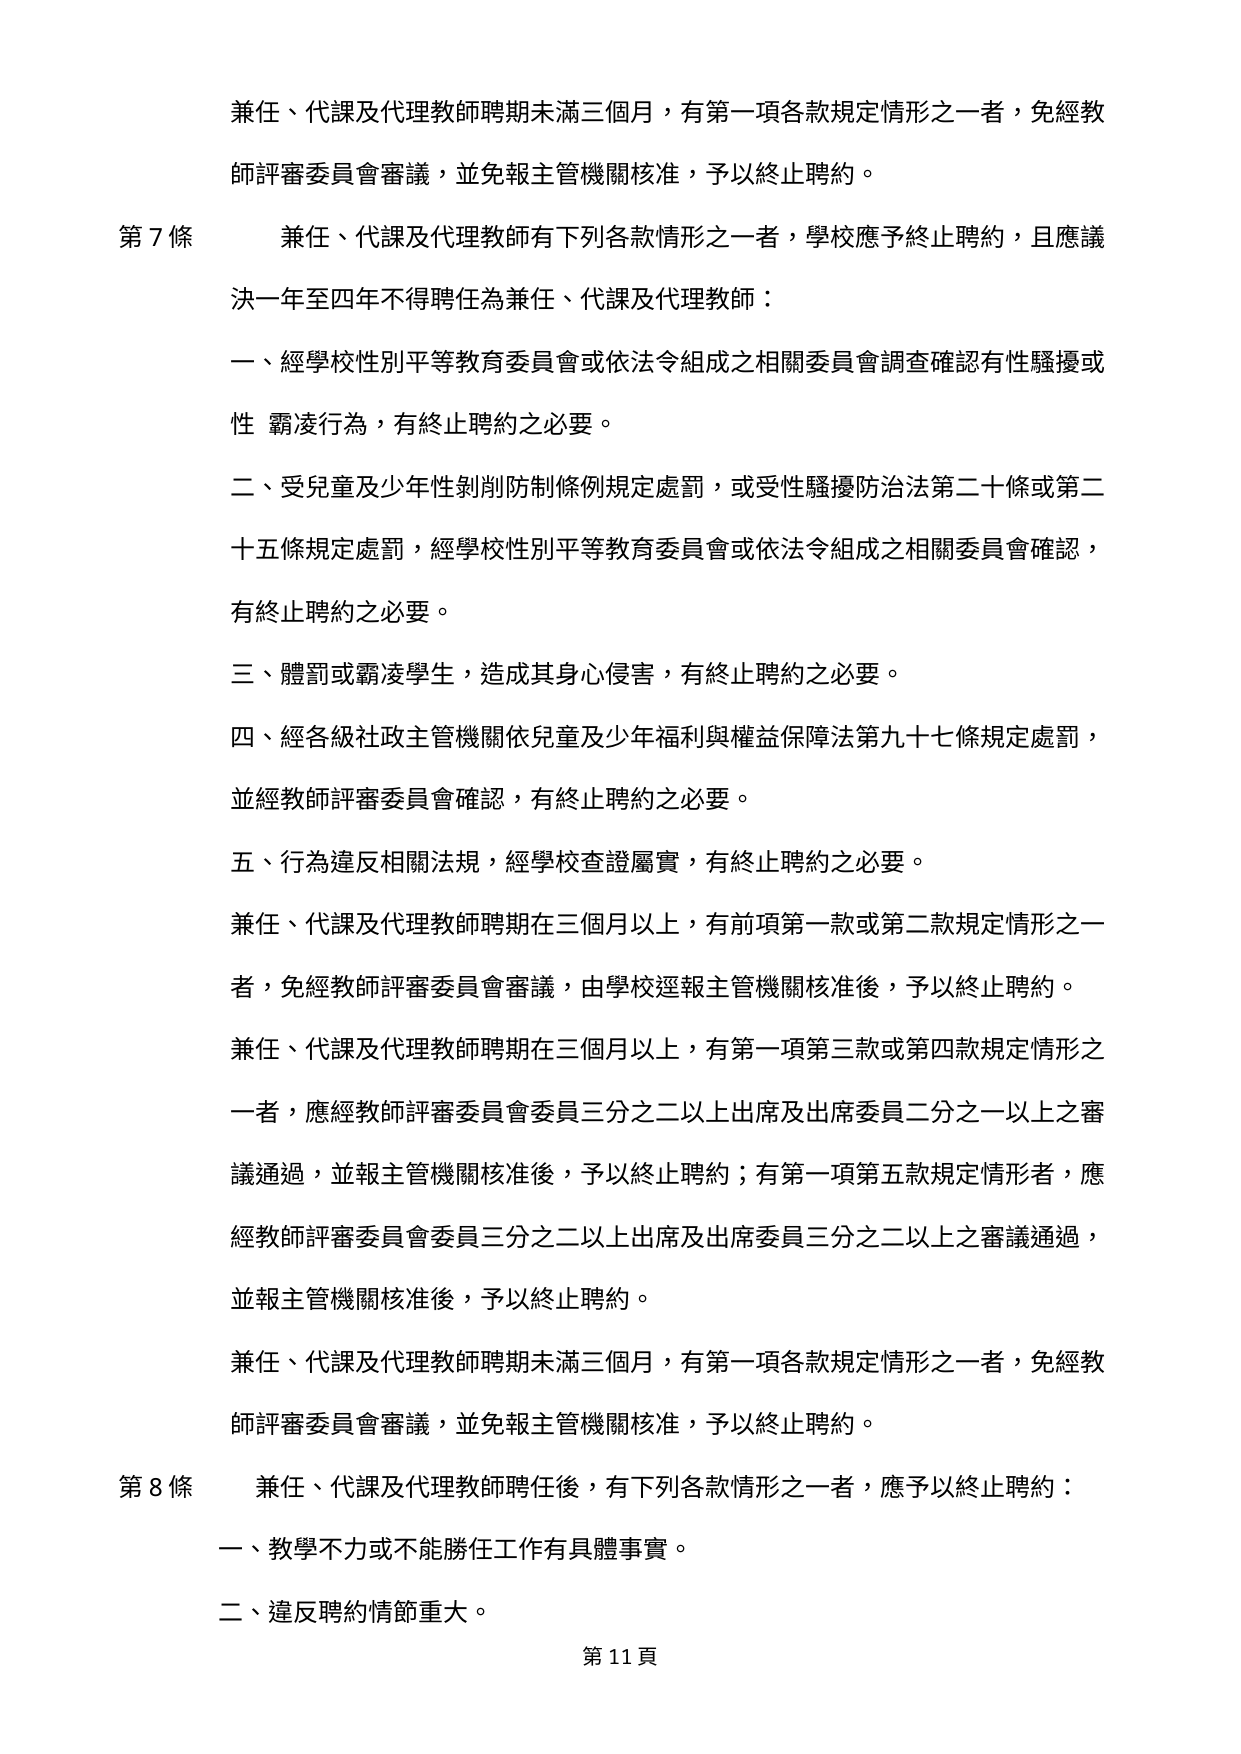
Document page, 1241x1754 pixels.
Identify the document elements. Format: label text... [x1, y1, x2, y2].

text 第7條 兼任、代課及代理教師有下列各款情形之一者，學校應予終止聘約，且應議決一年至四年不得聘任為兼任、代課及代理教師： 一、經學校性別平等教育委員會或依法令組成之相關委員會調查確認有性騷擾或性 霸凌行為，有終止聘約之必要。 二、受兒童及少年性剝削防制條例規定處罰，或受性騷擾防治法第二十條或第二十五條規定處罰，經學校性別平等教育委員會或依法令組成之相關委員會確認，有終止聘約之必要。 三、體罰或霸凌學生，造成其身心侵害，有終止聘約之必要。 四、經各級社政主管機關依兒童及少年福利與權益保障法第九十七條規定處罰，並經教師評審委員會確認，有終止聘約之必要。 五、行為違反相關法規，經學校查證屬實，有終止聘約之必要。 兼任、代課及代理教師聘期在三個月以上，有前項第一款或第二款規定情形之一者，免經教師評審委員會審議，由學校逕報主管機關核准後，予以終止聘約。 兼任、代課及代理教師聘期在三個月以上，有第一項第三款或第四款規定情形之一者，應經教師評審委員會委員三分之二以上出席及出席委員二分之一以上之審議通過，並報主管機關核准後，予以終止聘約；有第一項第五款規定情形者，應經教師評審委員會委員三分之二以上出席及出席委員三分之二以上之審議通過，並報主管機關核准後，予以終止聘約。 兼任、代課及代理教師聘期未滿三個月，有第一項各款規定情形之一者，免經教師評審委員會審議，並免報主管機關核准，予以終止聘約。 [118, 193, 1122, 1443]
text 兼任、代課及代理教師聘期未滿三個月，有第一項各款規定情形之一者，免經教師評審委員會審議，並免報主管機關核准，予以終止聘約。 [118, 68, 1122, 193]
text 第8條 兼任、代課及代理教師聘任後，有下列各款情形之一者，應予以終止聘約： 一、教學不力或不能勝任工作有具體事實。 二、違反聘約情節重大。 [118, 1443, 1122, 1631]
